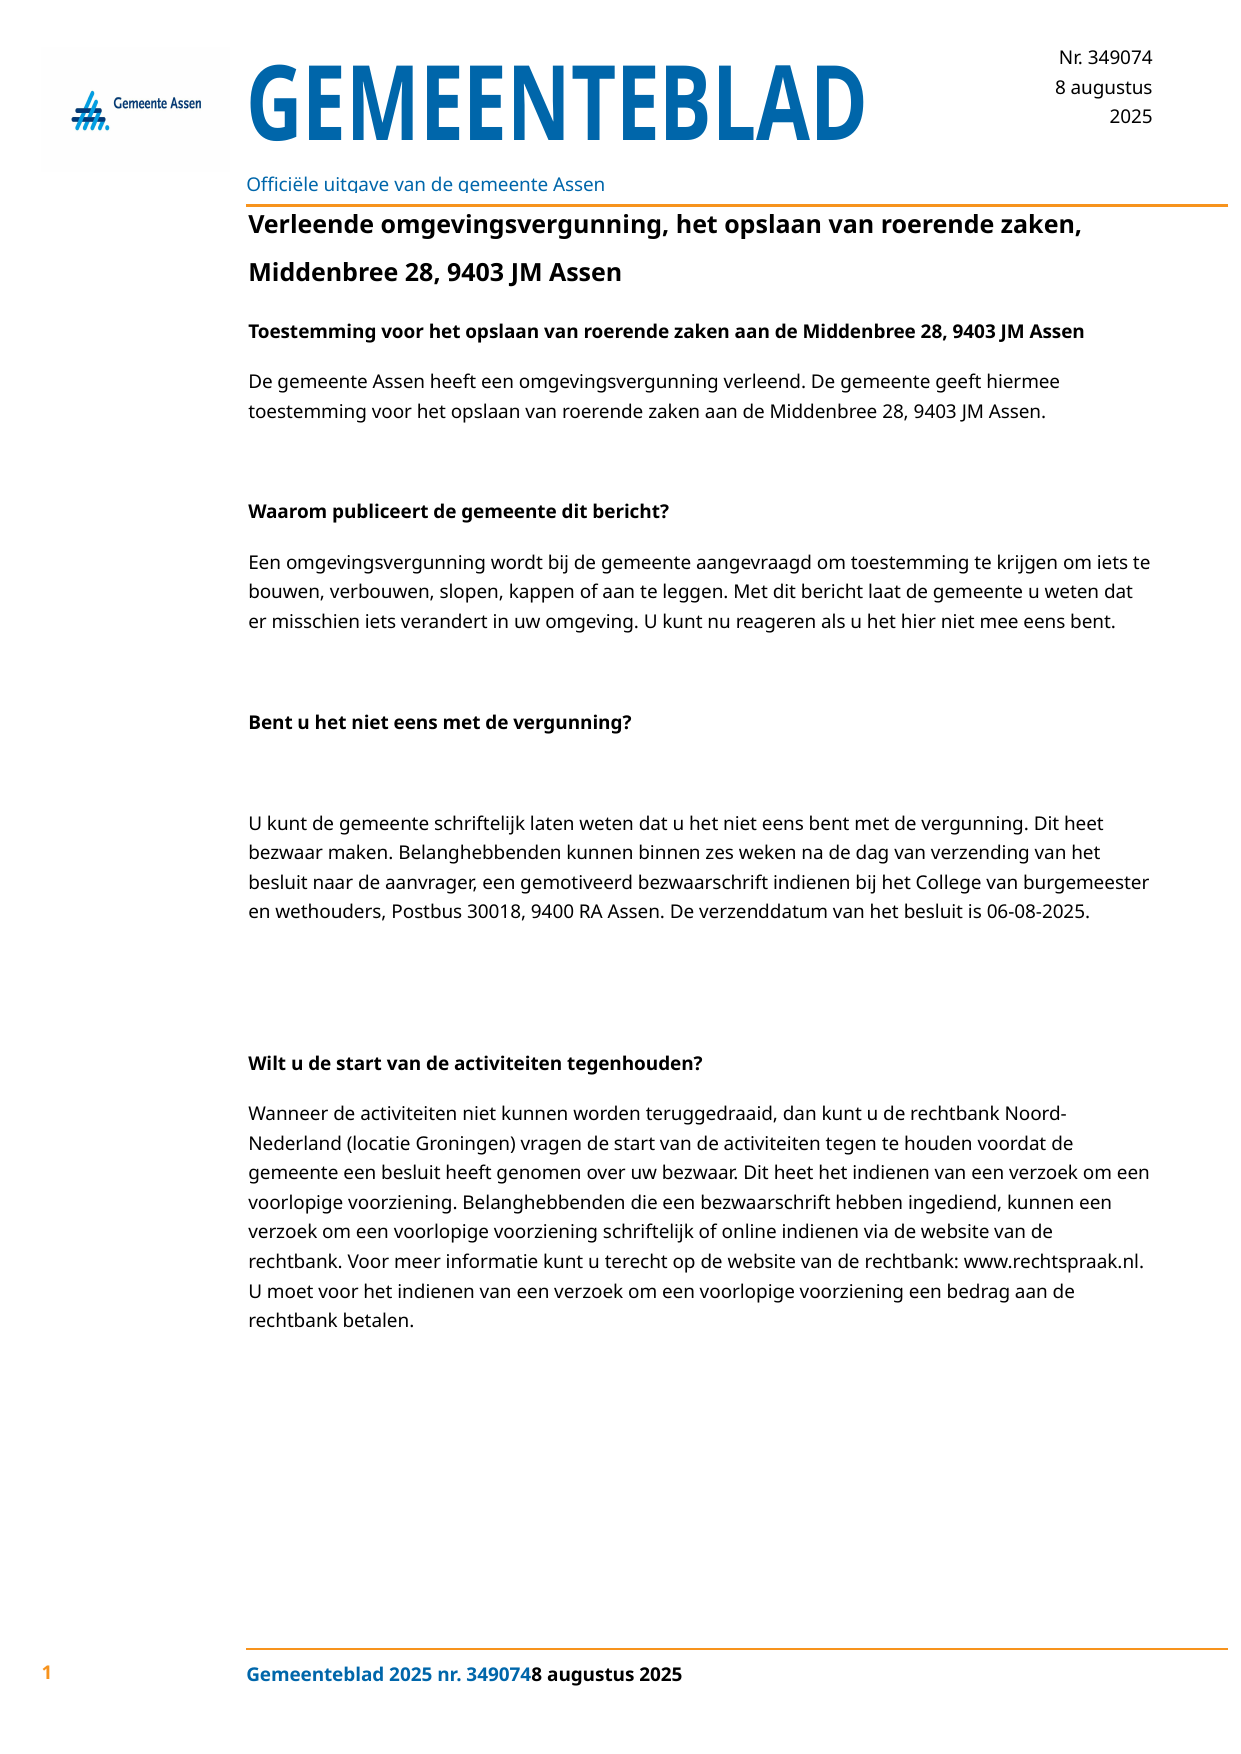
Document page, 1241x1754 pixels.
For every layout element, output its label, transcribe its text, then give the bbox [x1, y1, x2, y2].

text U kunt de gemeente schriftelijk laten weten dat u het niet eens bent met de vergunning. Dit heet bezwaar maken. Belanghebbenden kunnen binnen zes weken na de dag van verzending van het besluit naar de aanvrager, een gemotiveerd bezwaarschrift indienen bij het College van burgemeester en wethouders, Postbus 30018, 9400 RA Assen. De verzenddatum van het besluit is 06-08-2025. [248, 810, 1152, 924]
text Een omgevingsvergunning wordt bij de gemeente aangevraagd om toestemming te krijgen om iets te bouwen, verbouwen, slopen, kappen of aan te leggen. Met dit bericht laat de gemeente u weten dat er misschien iets verandert in uw omgeving. U kunt nu reageren als u het hier niet mee eens bent. [248, 549, 1152, 634]
text Verleende omgevingsvergunning, het opslaan van roerende zaken, Middenbree 28, 9403 JM Assen [248, 207, 1152, 288]
text De gemeente Assen heeft een omgevingsvergunning verleend. De gemeente geeft hiermee toestemming voor het opslaan van roerende zaken aan de Middenbree 28, 9403 JM Assen. [248, 368, 1152, 424]
picture [41, 47, 231, 172]
text Toestemming voor het opslaan van roerende zaken aan de Middenbree 28, 9403 JM Assen [248, 318, 1152, 344]
text Waarom publiceert de gemeente dit bericht? [248, 499, 1152, 524]
text Wanneer de activiteiten niet kunnen worden teruggedraaid, dan kunt u de rechtbank Noord-Nederland (locatie Groningen) vragen de start van de activiteiten tegen te houden voordat de gemeente een besluit heeft genomen over uw bezwaar. Dit heet het indienen van een verzoek om een voorlopige voorziening. Belanghebbenden die een bezwaarschrift hebben ingediend, kunnen een verzoek om een voorlopige voorziening schriftelijk of online indienen via de website van de rechtbank. Voor meer informatie kunt u terecht op de website van de rechtbank: www.rechtspraak.nl. U moet voor het indienen van een verzoek om een voorlopige voorziening een bedrag aan de rechtbank betalen. [248, 1100, 1152, 1333]
text Bent u het niet eens met de vergunning? [248, 709, 1152, 735]
text Wilt u de start van de activiteiten tegenhouden? [248, 1050, 1152, 1076]
